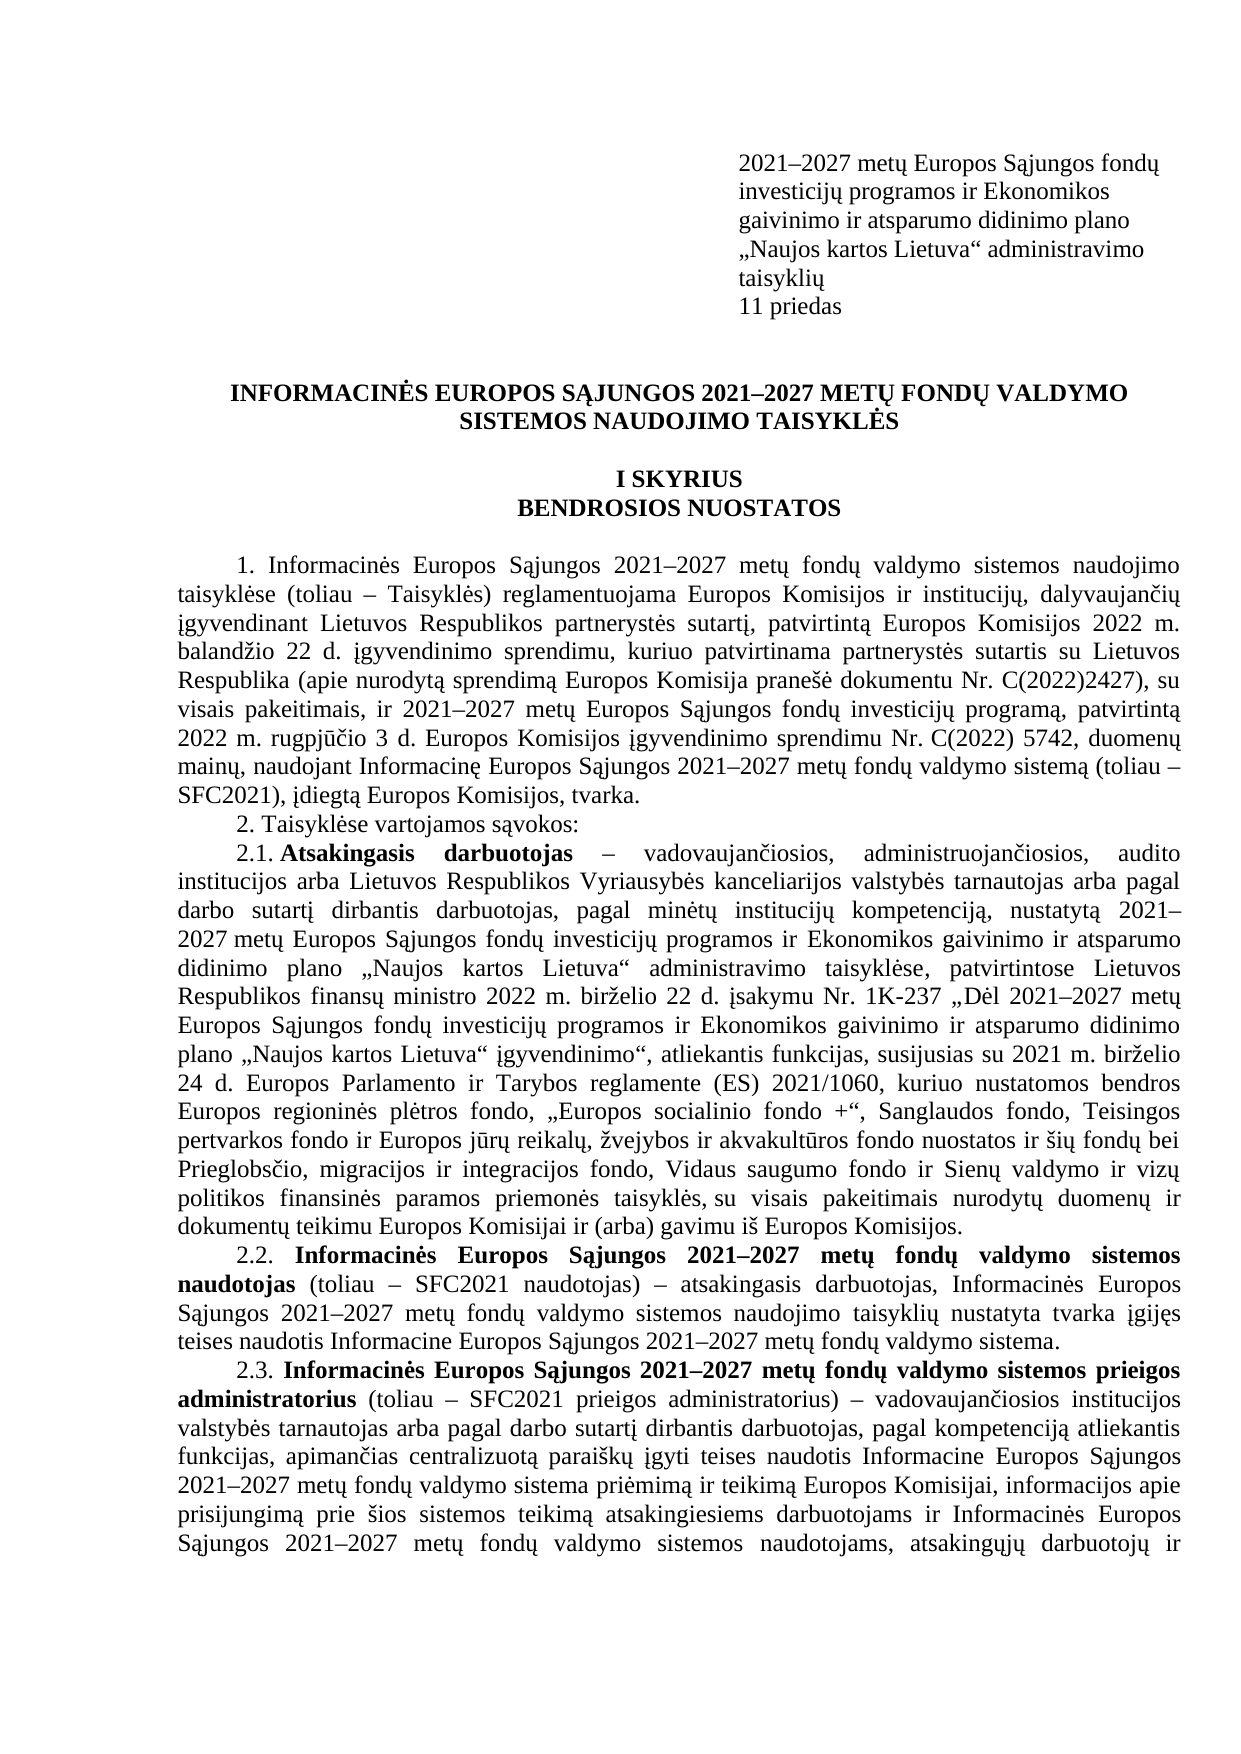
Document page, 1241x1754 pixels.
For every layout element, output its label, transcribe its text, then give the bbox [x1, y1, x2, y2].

text 2.1. Atsakingasis darbuotojas – vadovaujančiosios, administruojančiosios, audito institucijos arba Lietuvos Respublikos Vyriausybės kanceliarijos valstybės tarnautojas arba pagal darbo sutartį dirbantis darbuotojas, pagal minėtų institucijų kompetenciją, nustatytą 2021–2027 metų Europos Sąjungos fondų investicijų programos ir Ekonomikos gaivinimo ir atsparumo didinimo plano „Naujos kartos Lietuva“ administravimo taisyklėse, patvirtintose Lietuvos Respublikos finansų ministro 2022 m. birželio 22 d. įsakymu Nr. 1K-237 „Dėl 2021–2027 metų Europos Sąjungos fondų investicijų programos ir Ekonomikos gaivinimo ir atsparumo didinimo plano „Naujos kartos Lietuva“ įgyvendinimo“, atliekantis funkcijas, susijusias su 2021 m. birželio 24 d. Europos Parlamento ir Tarybos reglamente (ES) 2021/1060, kuriuo nustatomos bendros Europos regioninės plėtros fondo, „Europos socialinio fondo +“, Sanglaudos fondo, Teisingos pertvarkos fondo ir Europos jūrų reikalų, žvejybos ir akvakultūros fondo nuostatos ir šių fondų bei Prieglobsčio, migracijos ir integracijos fondo, Vidaus saugumo fondo ir Sienų valdymo ir vizų politikos finansinės paramos priemonės taisyklės, su visais pakeitimais nurodytų duomenų ir dokumentų teikimu Europos Komisijai ir (arba) gavimu iš Europos Komisijos. [177, 838, 1181, 1240]
text 2.3. Informacinės Europos Sąjungos 2021–2027 metų fondų valdymo sistemos prieigos administratorius (toliau – SFC2021 prieigos administratorius) – vadovaujančiosios institucijos valstybės tarnautojas arba pagal darbo sutartį dirbantis darbuotojas, pagal kompetenciją atliekantis funkcijas, apimančias centralizuotą paraiškų įgyti teises naudotis Informacine Europos Sąjungos 2021–2027 metų fondų valdymo sistema priėmimą ir teikimą Europos Komisijai, informacijos apie prisijungimą prie šios sistemos teikimą atsakingiesiems darbuotojams ir Informacinės Europos Sąjungos 2021–2027 metų fondų valdymo sistemos naudotojams, atsakingųjų darbuotojų ir [177, 1355, 1181, 1556]
text 2.2. Informacinės Europos Sąjungos 2021–2027 metų fondų valdymo sistemos naudotojas (toliau – SFC2021 naudotojas) – atsakingasis darbuotojas, Informacinės Europos Sąjungos 2021–2027 metų fondų valdymo sistemos naudojimo taisyklių nustatyta tvarka įgijęs teises naudotis Informacine Europos Sąjungos 2021–2027 metų fondų valdymo sistema. [177, 1240, 1181, 1355]
text 11 priedas [738, 291, 1181, 320]
text 1. Informacinės Europos Sąjungos 2021–2027 metų fondų valdymo sistemos naudojimo taisyklėse (toliau – Taisyklės) reglamentuojama Europos Komisijos ir institucijų, dalyvaujančių įgyvendinant Lietuvos Respublikos partnerystės sutartį, patvirtintą Europos Komisijos 2022 m. balandžio 22 d. įgyvendinimo sprendimu, kuriuo patvirtinama partnerystės sutartis su Lietuvos Respublika (apie nurodytą sprendimą Europos Komisija pranešė dokumentu Nr. C(2022)2427), su visais pakeitimais, ir 2021–2027 metų Europos Sąjungos fondų investicijų programą, patvirtintą 2022 m. rugpjūčio 3 d. Europos Komisijos įgyvendinimo sprendimu Nr. C(2022) 5742, duomenų mainų, naudojant Informacinę Europos Sąjungos 2021–2027 metų fondų valdymo sistemą (toliau – SFC2021), įdiegtą Europos Komisijos, tvarka. [177, 550, 1181, 809]
text BENDROSIOS NUOSTATOS [177, 493, 1181, 521]
text INFORMACINĖS EUROPOS SĄJUNGOS 2021–2027 METŲ FONDŲ VALDYMO SISTEMOS NAUDOJIMO TAISYKLĖS [177, 378, 1181, 435]
text 2. Taisyklėse vartojamos sąvokos: [177, 809, 1181, 838]
text 2021–2027 metų Europos Sąjungos fondų investicijų programos ir Ekonomikos gaivinimo ir atsparumo didinimo plano „Naujos kartos Lietuva“ administravimo taisyklių [738, 148, 1181, 291]
text I SKYRIUS [177, 464, 1181, 493]
